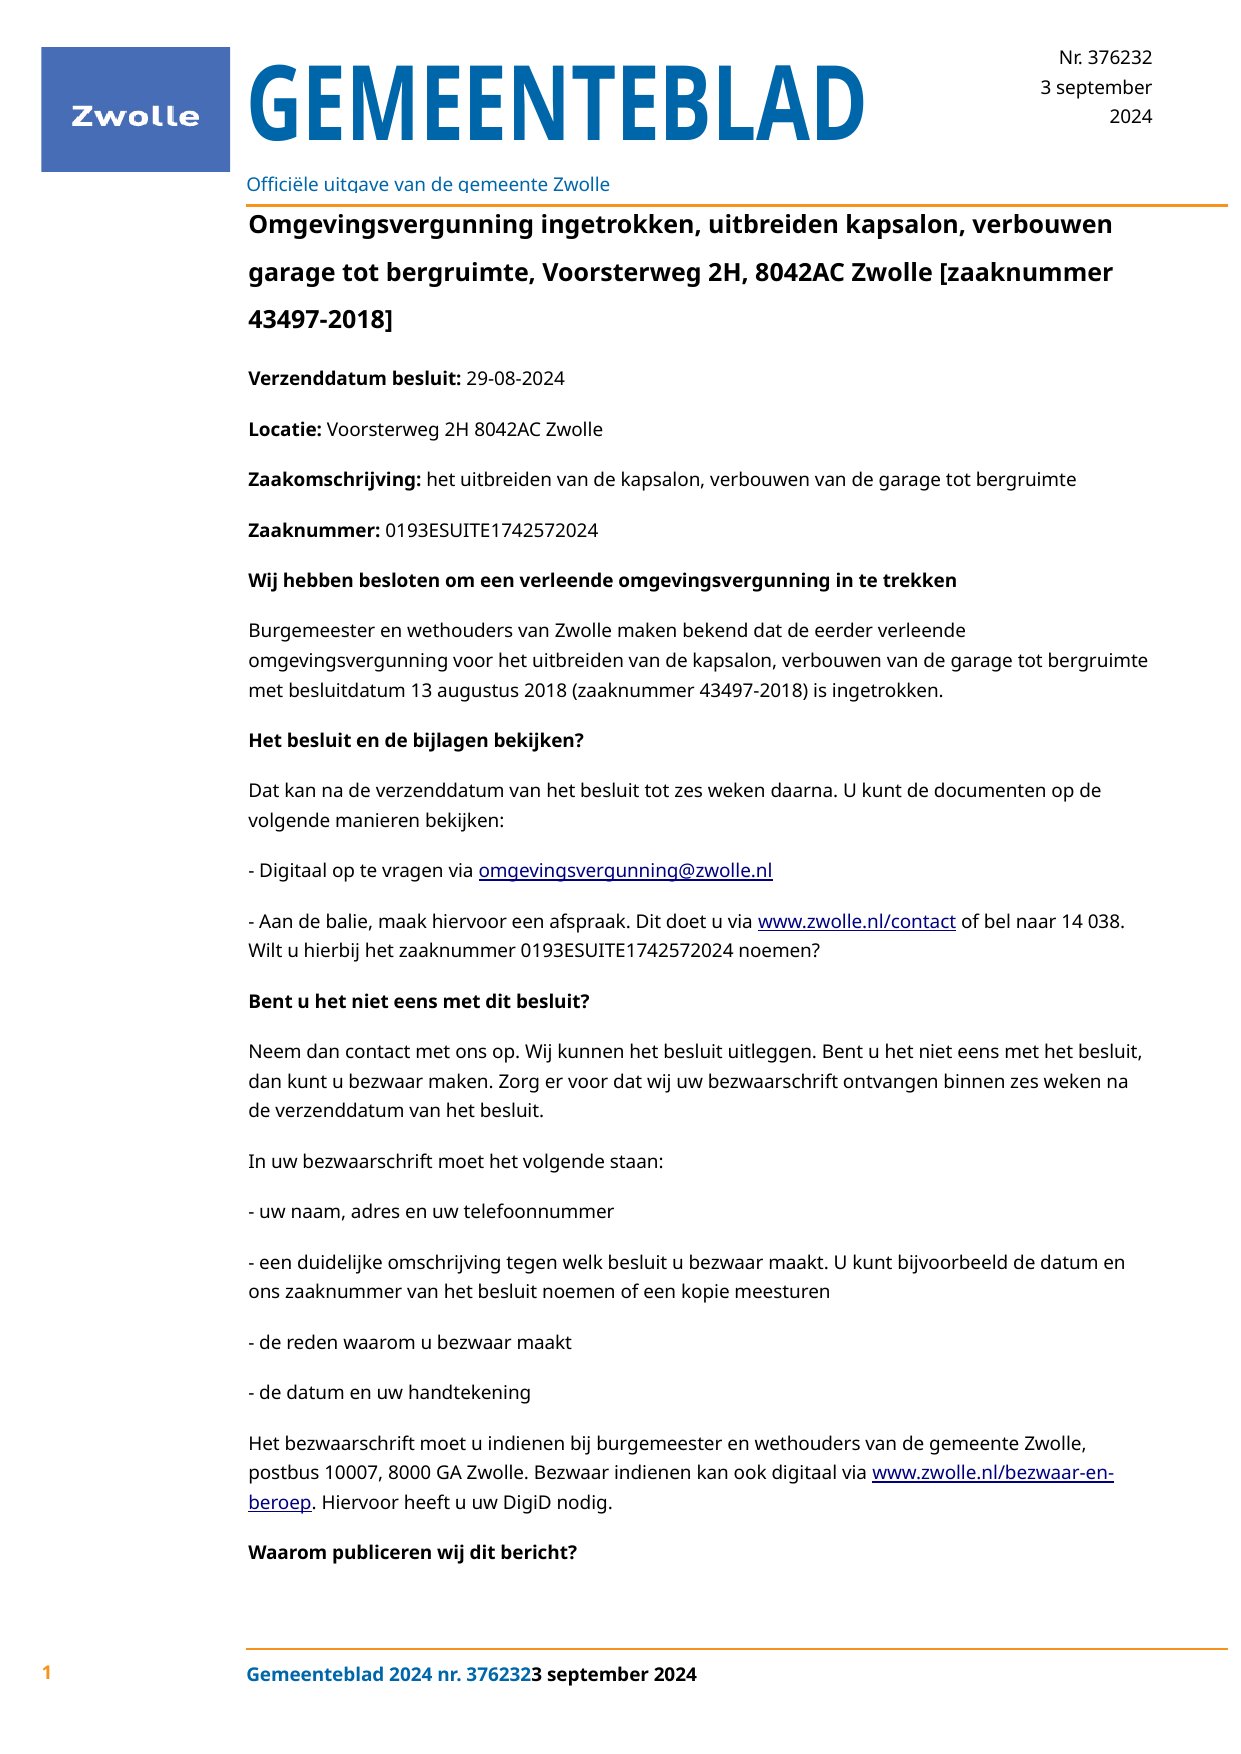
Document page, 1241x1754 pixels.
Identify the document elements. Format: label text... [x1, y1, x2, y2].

text Het bezwaarschrift moet u indienen bij burgemeester en wethouders van de gemeente Zwolle, postbus 10007, 8000 GA Zwolle. Bezwaar indienen kan ook digitaal via www.zwolle.nl/bezwaar-en-beroep. Hiervoor heeft u uw DigiD nodig. [248, 1430, 1152, 1514]
text Burgemeester en wethouders van Zwolle maken bekend dat de eerder verleende omgevingsvergunning voor het uitbreiden van de kapsalon, verbouwen van de garage tot bergruimte met besluitdatum 13 augustus 2018 (zaaknummer 43497-2018) is ingetrokken. [248, 618, 1152, 702]
text - Aan de balie, maak hiervoor een afspraak. Dit doet u via www.zwolle.nl/contact of bel naar 14 038. Wilt u hierbij het zaaknummer 0193ESUITE1742572024 noemen? [248, 908, 1152, 963]
text In uw bezwaarschrift moet het volgende staan: [248, 1148, 1152, 1174]
text Zaakomschrijving: het uitbreiden van de kapsalon, verbouwen van de garage tot bergruimte [248, 466, 1152, 492]
text Locatie: Voorsterweg 2H 8042AC Zwolle [248, 416, 1152, 442]
text Neem dan contact met ons op. Wij kunnen het besluit uitleggen. Bent u het niet eens met het besluit, dan kunt u bezwaar maken. Zorg er voor dat wij uw bezwaarschrift ontvangen binnen zes weken na de verzenddatum van het besluit. [248, 1038, 1152, 1123]
text - een duidelijke omschrijving tegen welk besluit u bezwaar maakt. U kunt bijvoorbeeld de datum en ons zaaknummer van het besluit noemen of een kopie meesturen [248, 1249, 1152, 1304]
text Het besluit en de bijlagen bekijken? [248, 727, 1152, 753]
text - uw naam, adres en uw telefoonnummer [248, 1198, 1152, 1224]
picture [41, 47, 231, 172]
text Zaaknummer: 0193ESUITE1742572024 [248, 517, 1152, 542]
text - Digitaal op te vragen via omgevingsvergunning@zwolle.nl [248, 858, 1152, 883]
text Verzenddatum besluit: 29-08-2024 [248, 366, 1152, 391]
text Bent u het niet eens met dit besluit? [248, 988, 1152, 1014]
text - de datum en uw handtekening [248, 1379, 1152, 1405]
text Dat kan na de verzenddatum van het besluit tot zes weken daarna. U kunt de documenten op de volgende manieren bekijken: [248, 778, 1152, 833]
text - de reden waarom u bezwaar maakt [248, 1329, 1152, 1354]
text Wij hebben besloten om een verleende omgevingsvergunning in te trekken [248, 567, 1152, 593]
text Omgevingsvergunning ingetrokken, uitbreiden kapsalon, verbouwen garage tot bergruimte, Voorsterweg 2H, 8042AC Zwolle [zaaknummer 43497-2018] [248, 207, 1152, 336]
text Waarom publiceren wij dit bericht? [248, 1539, 1152, 1565]
